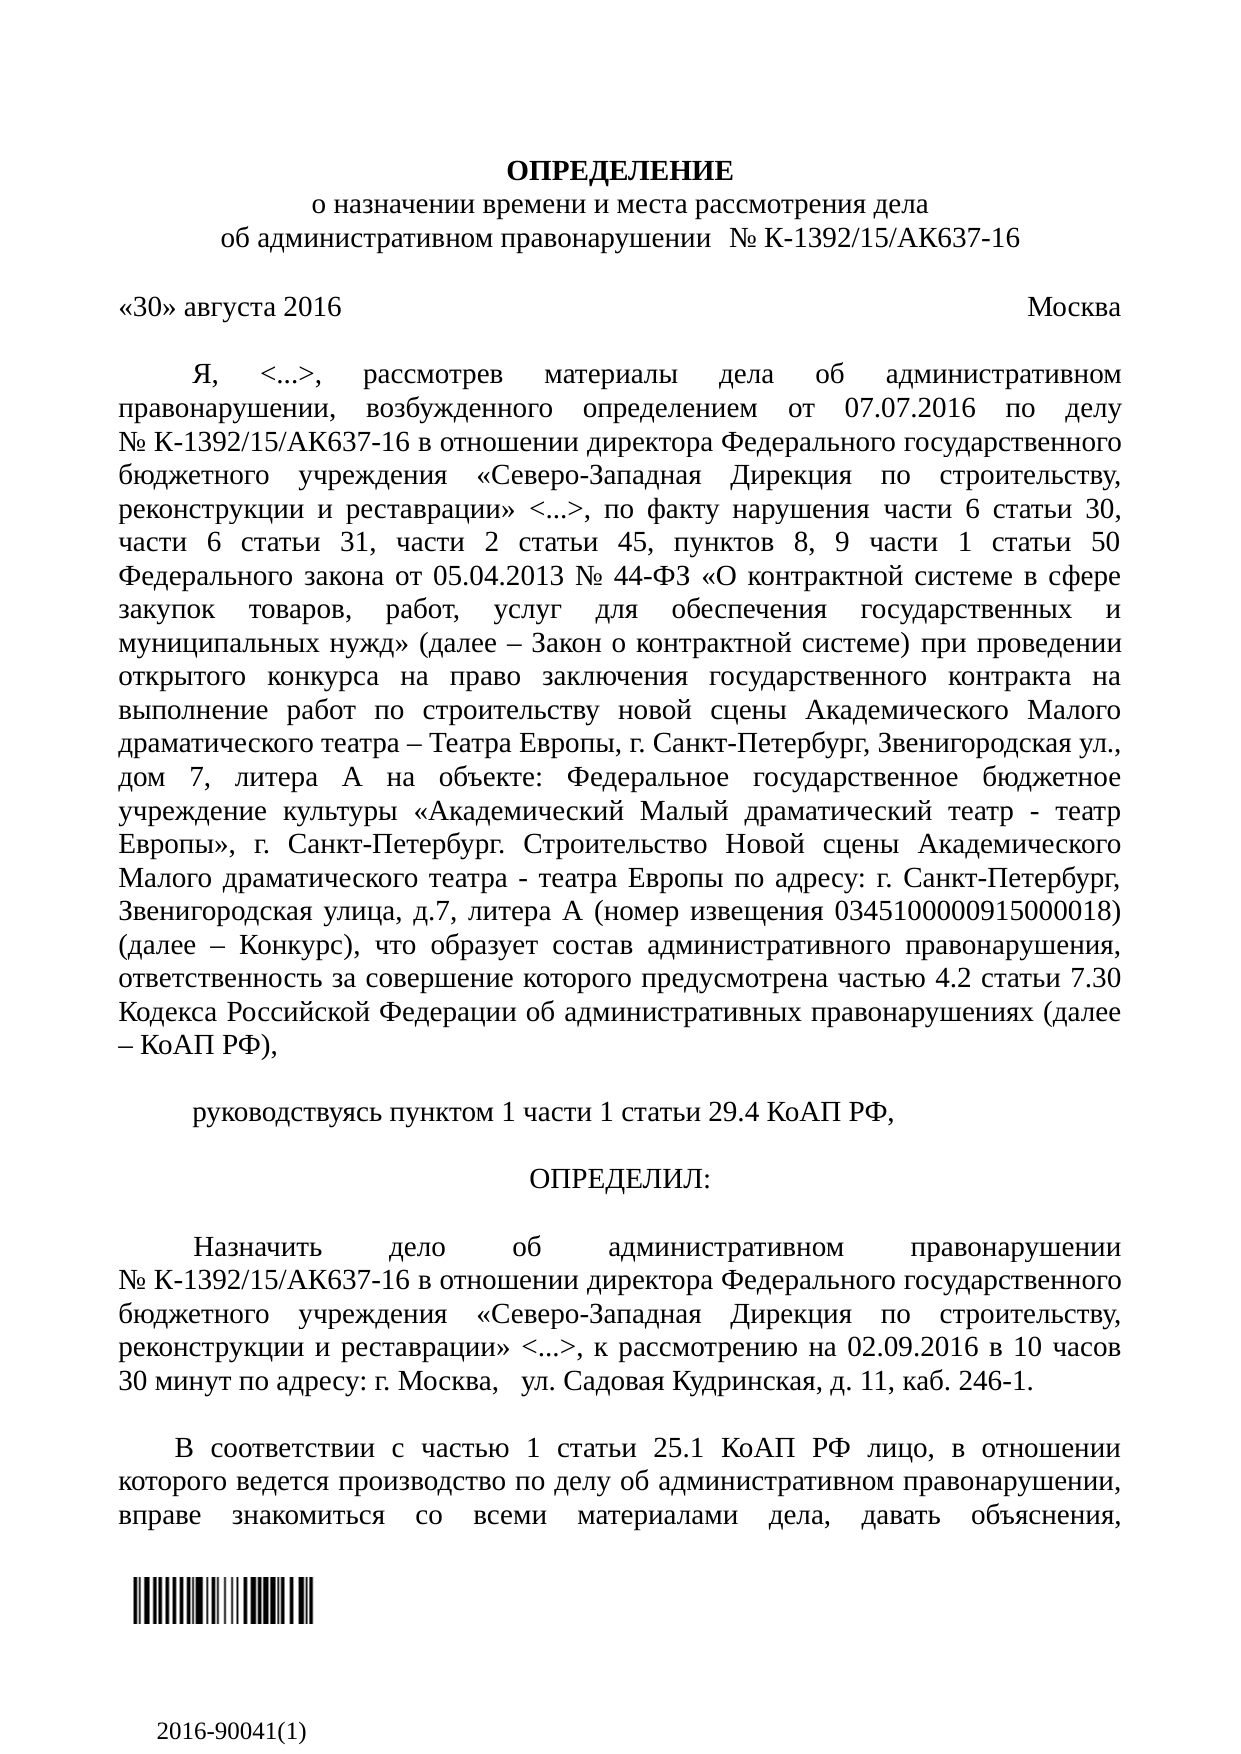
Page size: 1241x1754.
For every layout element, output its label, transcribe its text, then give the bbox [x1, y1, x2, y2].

text об административном правонарушении № К-1392/15/АК637-16 [118, 220, 1122, 256]
text о назначении времени и места рассмотрения дела [118, 186, 1122, 220]
text Назначить дело об административном правонарушении № К-1392/15/АК637-16 в отношении директора Федерального государственного бюджетного учреждения «Северо-Западная Дирекция по строительству, реконструкции и реставрации» <...>, к рассмотрению на 02.09.2016 в 10 часов 30 минут по адресу: г. Москва, ул. Садовая Кудринская, д. 11, каб. 246-1. [118, 1229, 1122, 1396]
text ОПРЕДЕЛИЛ: [118, 1162, 1122, 1195]
picture [118, 1577, 331, 1624]
text В соответствии с частью 1 статьи 25.1 КоАП РФ лицо, в отношении которого ведется производство по делу об административном правонарушении, вправе знакомиться со всеми материалами дела, давать объяснения, [118, 1430, 1122, 1531]
text Я, <...>, рассмотрев материалы дела об административном правонарушении, возбужденного определением от 07.07.2016 по делу № К-1392/15/АК637-16 в отношении директора Федерального государственного бюджетного учреждения «Северо-Западная Дирекция по строительству, реконструкции и реставрации» <...>, по факту нарушения части 6 статьи 30, части 6 статьи 31, части 2 статьи 45, пунктов 8, 9 части 1 статьи 50 Федерального закона от 05.04.2013 № 44-ФЗ «О контрактной системе в сфере закупок товаров, работ, услуг для обеспечения государственных и муниципальных нужд» (далее – Закон о контрактной системе) при проведении открытого конкурса на право заключения государственного контракта на выполнение работ по строительству новой сцены Академического Малого драматического театра – Театра Европы, г. Санкт-Петербург, Звенигородская ул., дом 7, литера А на объекте: Федеральное государственное бюджетное учреждение культуры «Академический Малый драматический театр - театр Европы», г. Санкт-Петербург. Строительство Новой сцены Академического Малого драматического театра - театра Европы по адресу: г. Санкт-Петербург, Звенигородская улица, д.7, литера А (номер извещения 0345100000915000018) (далее – Конкурс), что образует состав административного правонарушения, ответственность за совершение которого предусмотрена частью 4.2 статьи 7.30 Кодекса Российской Федерации об административных правонарушениях (далее – КоАП РФ), [118, 357, 1122, 1061]
text «30» августа 2016 Москва [118, 289, 1122, 323]
text руководствуясь пунктом 1 части 1 статьи 29.4 КоАП РФ, [118, 1094, 1122, 1128]
subtitle ОПРЕДЕЛЕНИЕ [118, 153, 1122, 186]
